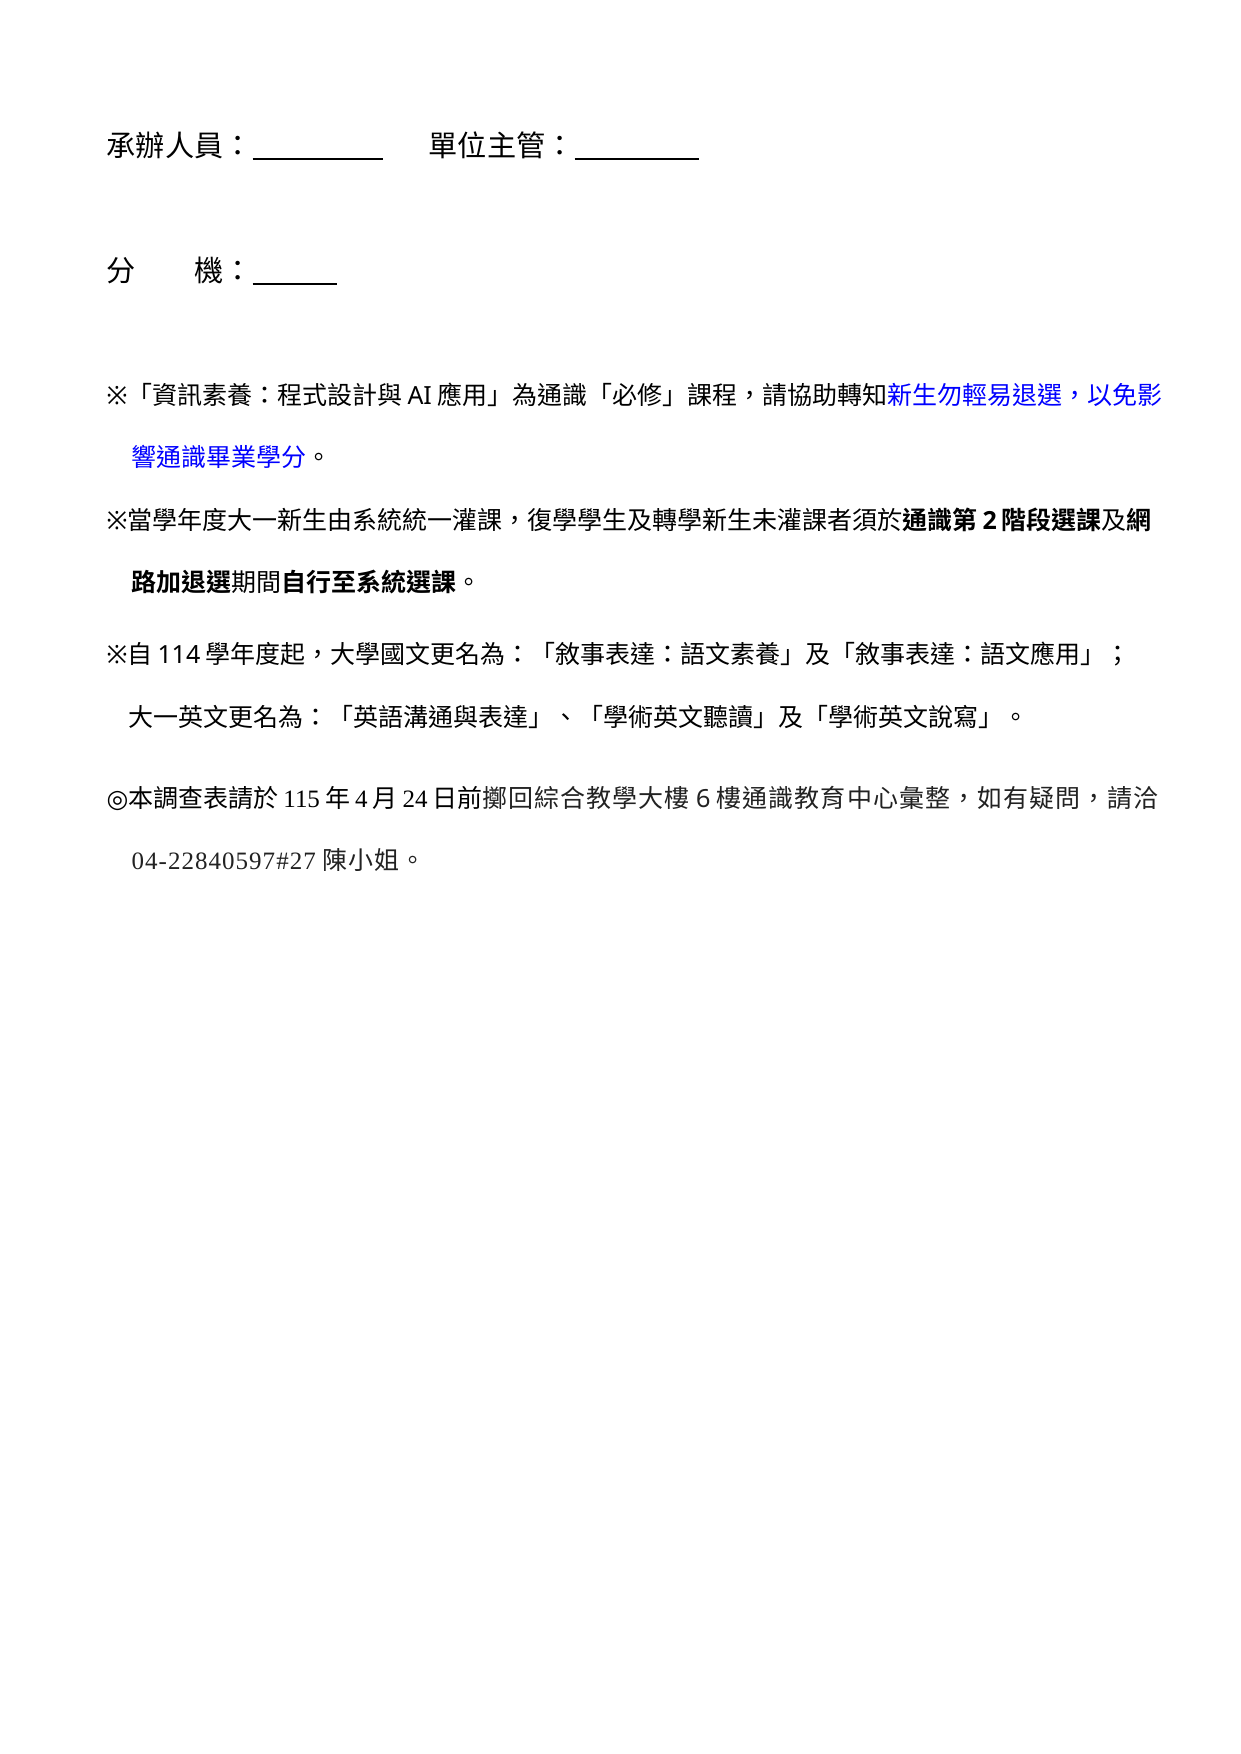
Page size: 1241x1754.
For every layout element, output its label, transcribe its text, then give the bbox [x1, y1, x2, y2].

text 大一英文更名為：「英語溝通與表達」、「學術英文聽讀」及「學術英文說寫」。 [127, 673, 1163, 736]
text 承辦人員： 單位主管： [106, 102, 1134, 164]
text ◎本調查表請於115年4月24日前擲回綜合教學大樓6樓通識教育中心彙整，如有疑問，請洽04-22840597#27陳小姐。 [106, 755, 1163, 880]
text ※「資訊素養：程式設計與AI應用」為通識「必修」課程，請協助轉知新生勿輕易退選，以免影響通識畢業學分。 [106, 352, 1163, 477]
text ※當學年度大一新生由系統統一灌課，復學學生及轉學新生未灌課者須於通識第2階段選課及網路加退選期間自行至系統選課。 [106, 477, 1163, 602]
text 分 機： [106, 227, 1134, 289]
text ※自114學年度起，大學國文更名為：「敘事表達：語文素養」及「敘事表達：語文應用」； [106, 611, 1163, 673]
